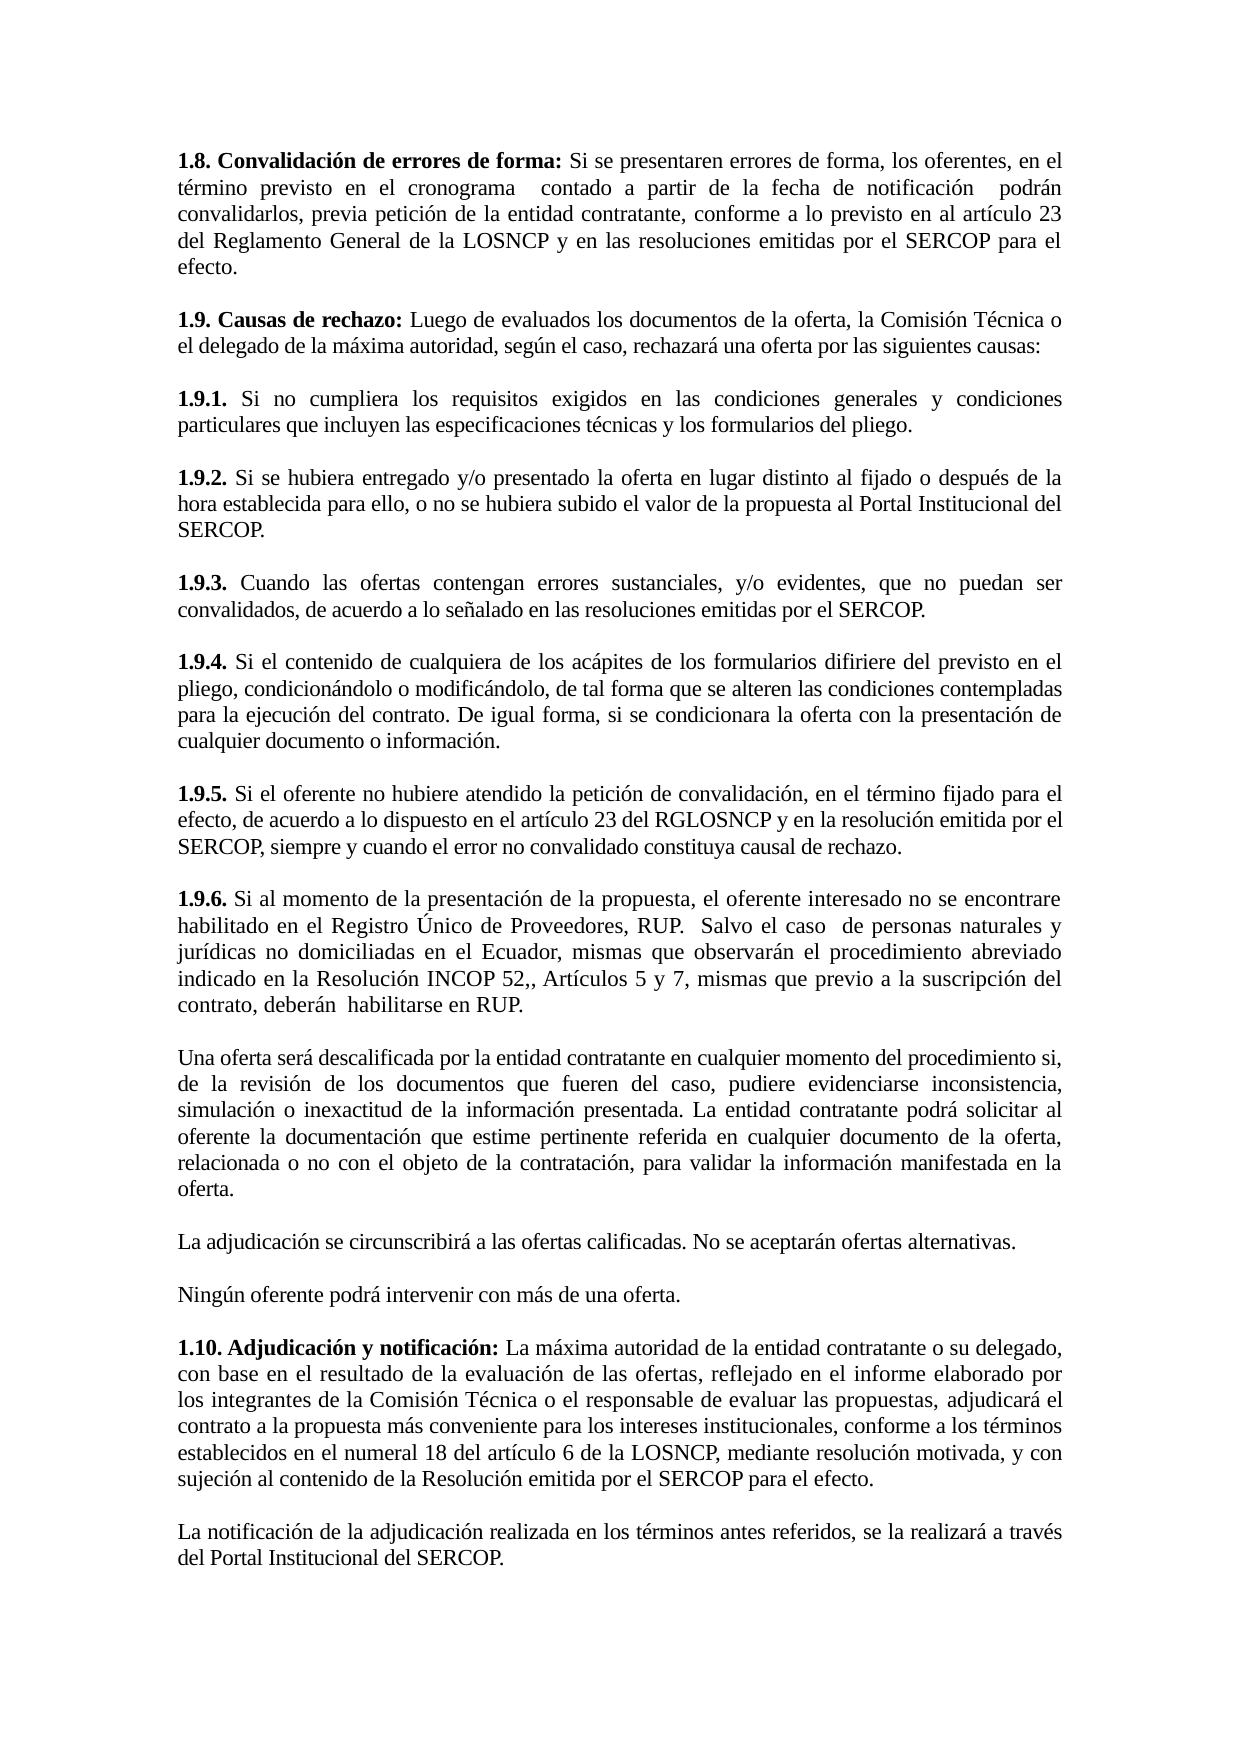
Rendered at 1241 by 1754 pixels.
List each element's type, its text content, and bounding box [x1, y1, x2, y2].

text Una oferta será descalificada por la entidad contratante en cualquier momento del procedimiento si, de la revisión de los documentos que fueren del caso, pudiere evidenciarse inconsistencia, simulación o inexactitud de la información presentada. La entidad contratante podrá solicitar al oferente la documentación que estime pertinente referida en cualquier documento de la oferta, relacionada o no con el objeto de la contratación, para validar la información manifestada en la oferta. [177, 1044, 1063, 1202]
text 1.10. Adjudicación y notificación: La máxima autoridad de la entidad contratante o su delegado, con base en el resultado de la evaluación de las ofertas, reflejado en el informe elaborado por los integrantes de la Comisión Técnica o el responsable de evaluar las propuestas, adjudicará el contrato a la propuesta más conveniente para los intereses institucionales, conforme a los términos establecidos en el numeral 18 del artículo 6 de la LOSNCP, mediante resolución motivada, y con sujeción al contenido de la Resolución emitida por el SERCOP para el efecto. [177, 1333, 1063, 1492]
text Ningún oferente podrá intervenir con más de una oferta. [177, 1281, 1063, 1307]
text La notificación de la adjudicación realizada en los términos antes referidos, se la realizará a través del Portal Institucional del SERCOP. [177, 1518, 1063, 1571]
text 1.9.5. Si el oferente no hubiere atendido la petición de convalidación, en el término fijado para el efecto, de acuerdo a lo dispuesto en el artículo 23 del RGLOSNCP y en la resolución emitida por el SERCOP, siempre y cuando el error no convalidado constituya causal de rechazo. [177, 780, 1063, 859]
text 1.9.6. Si al momento de la presentación de la propuesta, el oferente interesado no se encontrare habilitado en el Registro Único de Proveedores, RUP. Salvo el caso de personas naturales y jurídicas no domiciliadas en el Ecuador, mismas que observarán el procedimiento abreviado indicado en la Resolución INCOP 52,, Artículos 5 y 7, mismas que previo a la suscripción del contrato, deberán habilitarse en RUP. [177, 886, 1063, 1017]
text 1.8. Convalidación de errores de forma: Si se presentaren errores de forma, los oferentes, en el término previsto en el cronograma contado a partir de la fecha de notificación podrán convalidarlos, previa petición de la entidad contratante, conforme a lo previsto en al artículo 23 del Reglamento General de la LOSNCP y en las resoluciones emitidas por el SERCOP para el efecto. [177, 148, 1063, 279]
text 1.9.4. Si el contenido de cualquiera de los acápites de los formularios difiriere del previsto en el pliego, condicionándolo o modificándolo, de tal forma que se alteren las condiciones contempladas para la ejecución del contrato. De igual forma, si se condicionara la oferta con la presentación de cualquier documento o información. [177, 648, 1063, 754]
text 1.9.1. Si no cumpliera los requisitos exigidos en las condiciones generales y condiciones particulares que incluyen las especificaciones técnicas y los formularios del pliego. [177, 385, 1063, 437]
text 1.9.3. Cuando las ofertas contengan errores sustanciales, y/o evidentes, que no puedan ser convalidados, de acuerdo a lo señalado en las resoluciones emitidas por el SERCOP. [177, 569, 1063, 622]
text 1.9.2. Si se hubiera entregado y/o presentado la oferta en lugar distinto al fijado o después de la hora establecida para ello, o no se hubiera subido el valor de la propuesta al Portal Institucional del SERCOP. [177, 464, 1063, 543]
text La adjudicación se circunscribirá a las ofertas calificadas. No se aceptarán ofertas alternativas. [177, 1228, 1063, 1254]
text 1.9. Causas de rechazo: Luego de evaluados los documentos de la oferta, la Comisión Técnica o el delegado de la máxima autoridad, según el caso, rechazará una oferta por las siguientes causas: [177, 306, 1063, 358]
